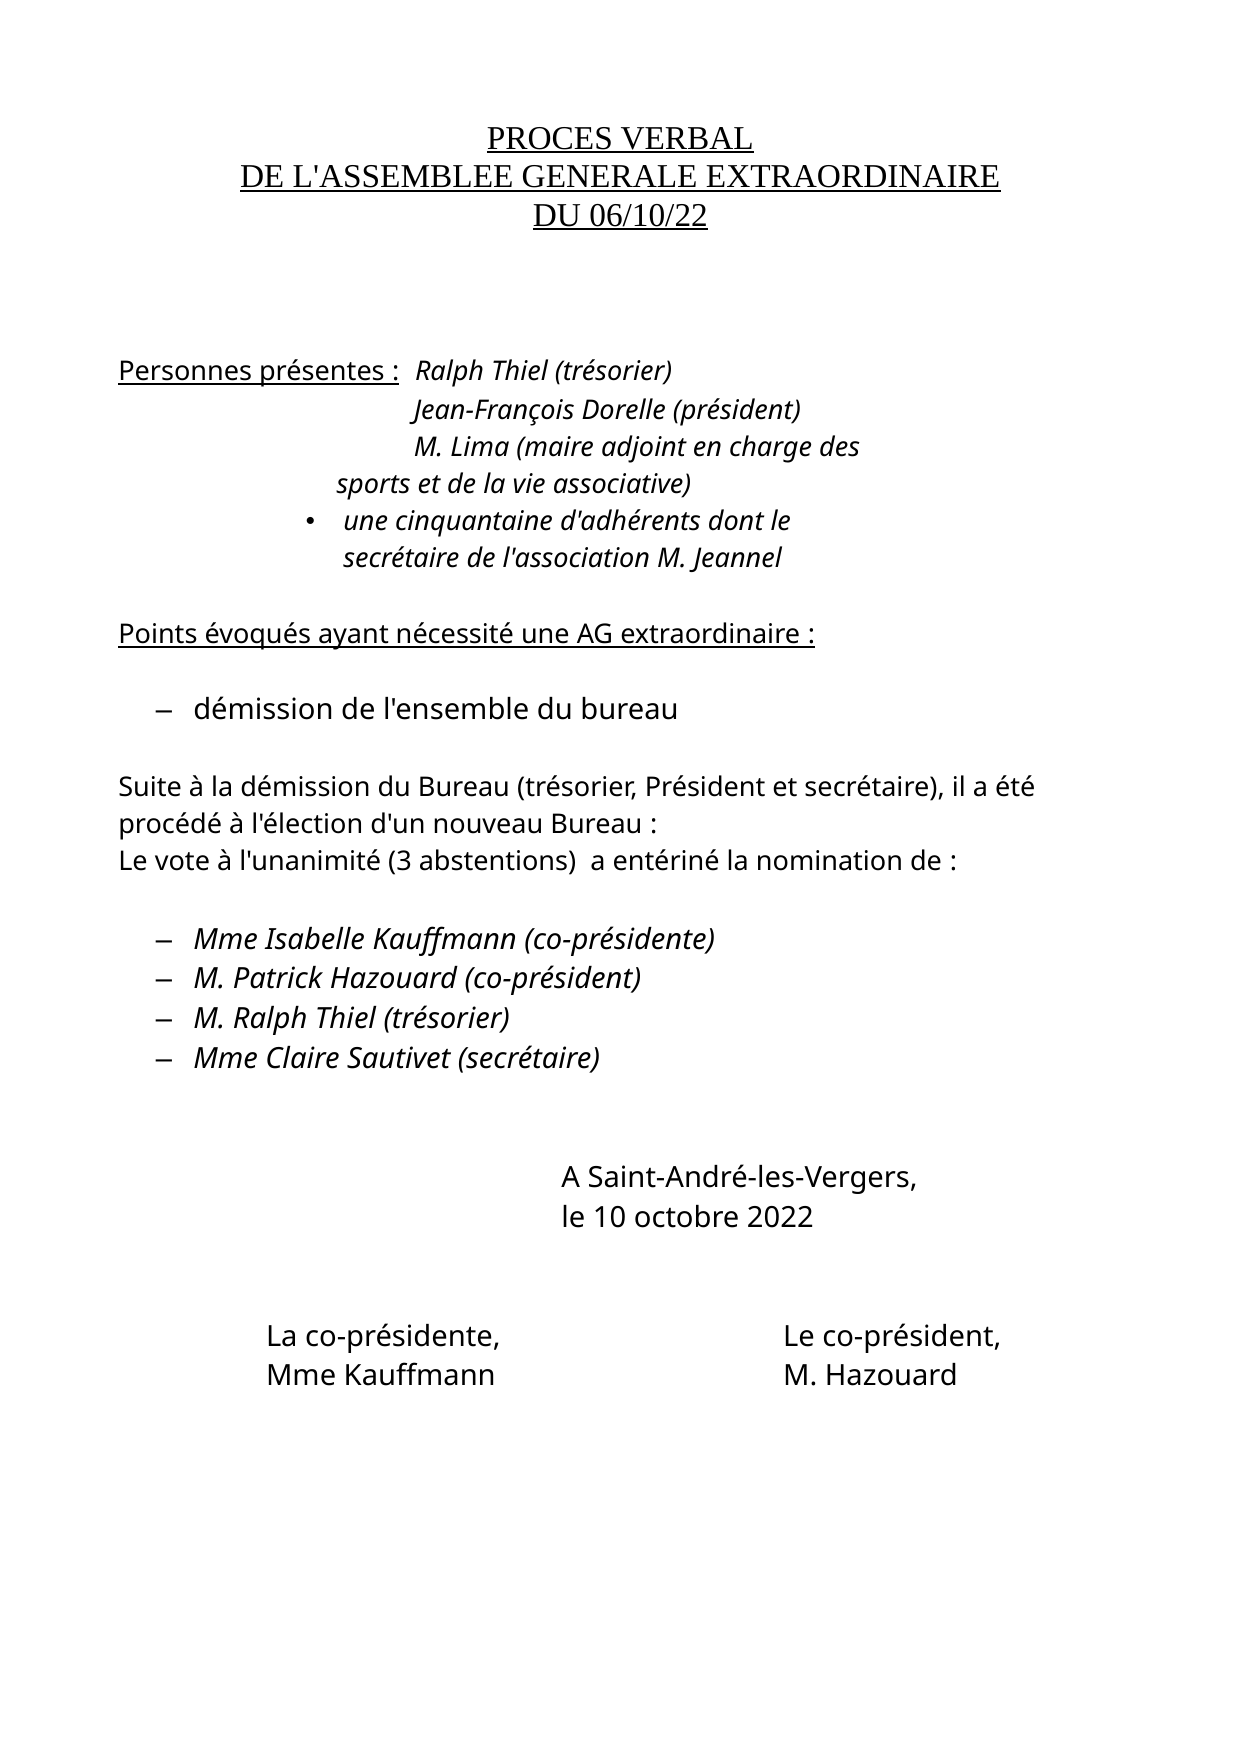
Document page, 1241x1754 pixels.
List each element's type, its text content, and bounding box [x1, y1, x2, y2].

text Personnes présentes : Ralph Thiel (trésorier) [118, 345, 1122, 391]
text Points évoqués ayant nécessité une AG extraordinaire : [118, 615, 1122, 652]
text DE L'ASSEMBLEE GENERALE EXTRAORDINAIRE [118, 156, 1122, 195]
text DU 06/10/22 [118, 195, 1122, 233]
list secrétaire de l'association M. Jeannel [306, 538, 1122, 575]
list M. Patrick Hazouard (co-président) [156, 958, 1122, 997]
list une cinquantaine d'adhérents dont le [306, 501, 1122, 538]
list Mme Isabelle Kauffmann (co-présidente) [156, 918, 1122, 958]
text Jean-François Dorelle (président) [118, 391, 1122, 427]
list démission de l'ensemble du bureau [156, 688, 1122, 728]
text PROCES VERBAL [118, 118, 1122, 156]
text le 10 octobre 2022 [118, 1196, 1122, 1236]
text Suite à la démission du Bureau (trésorier, Président et secrétaire), il a été procédé à l'élection d'un nouveau Bureau : [118, 768, 1122, 842]
text La co-présidente, Le co-président, [118, 1315, 1122, 1355]
list M. Ralph Thiel (trésorier) [156, 997, 1122, 1037]
text Le vote à l'unanimité (3 abstentions) a entériné la nomination de : [118, 842, 1122, 878]
text sports et de la vie associative) [118, 464, 1122, 501]
text Mme Kauffmann M. Hazouard [118, 1355, 1122, 1394]
list Mme Claire Sautivet (secrétaire) [156, 1037, 1122, 1077]
text M. Lima (maire adjoint en charge des [118, 427, 1122, 464]
text A Saint-André-les-Vergers, [118, 1156, 1122, 1196]
